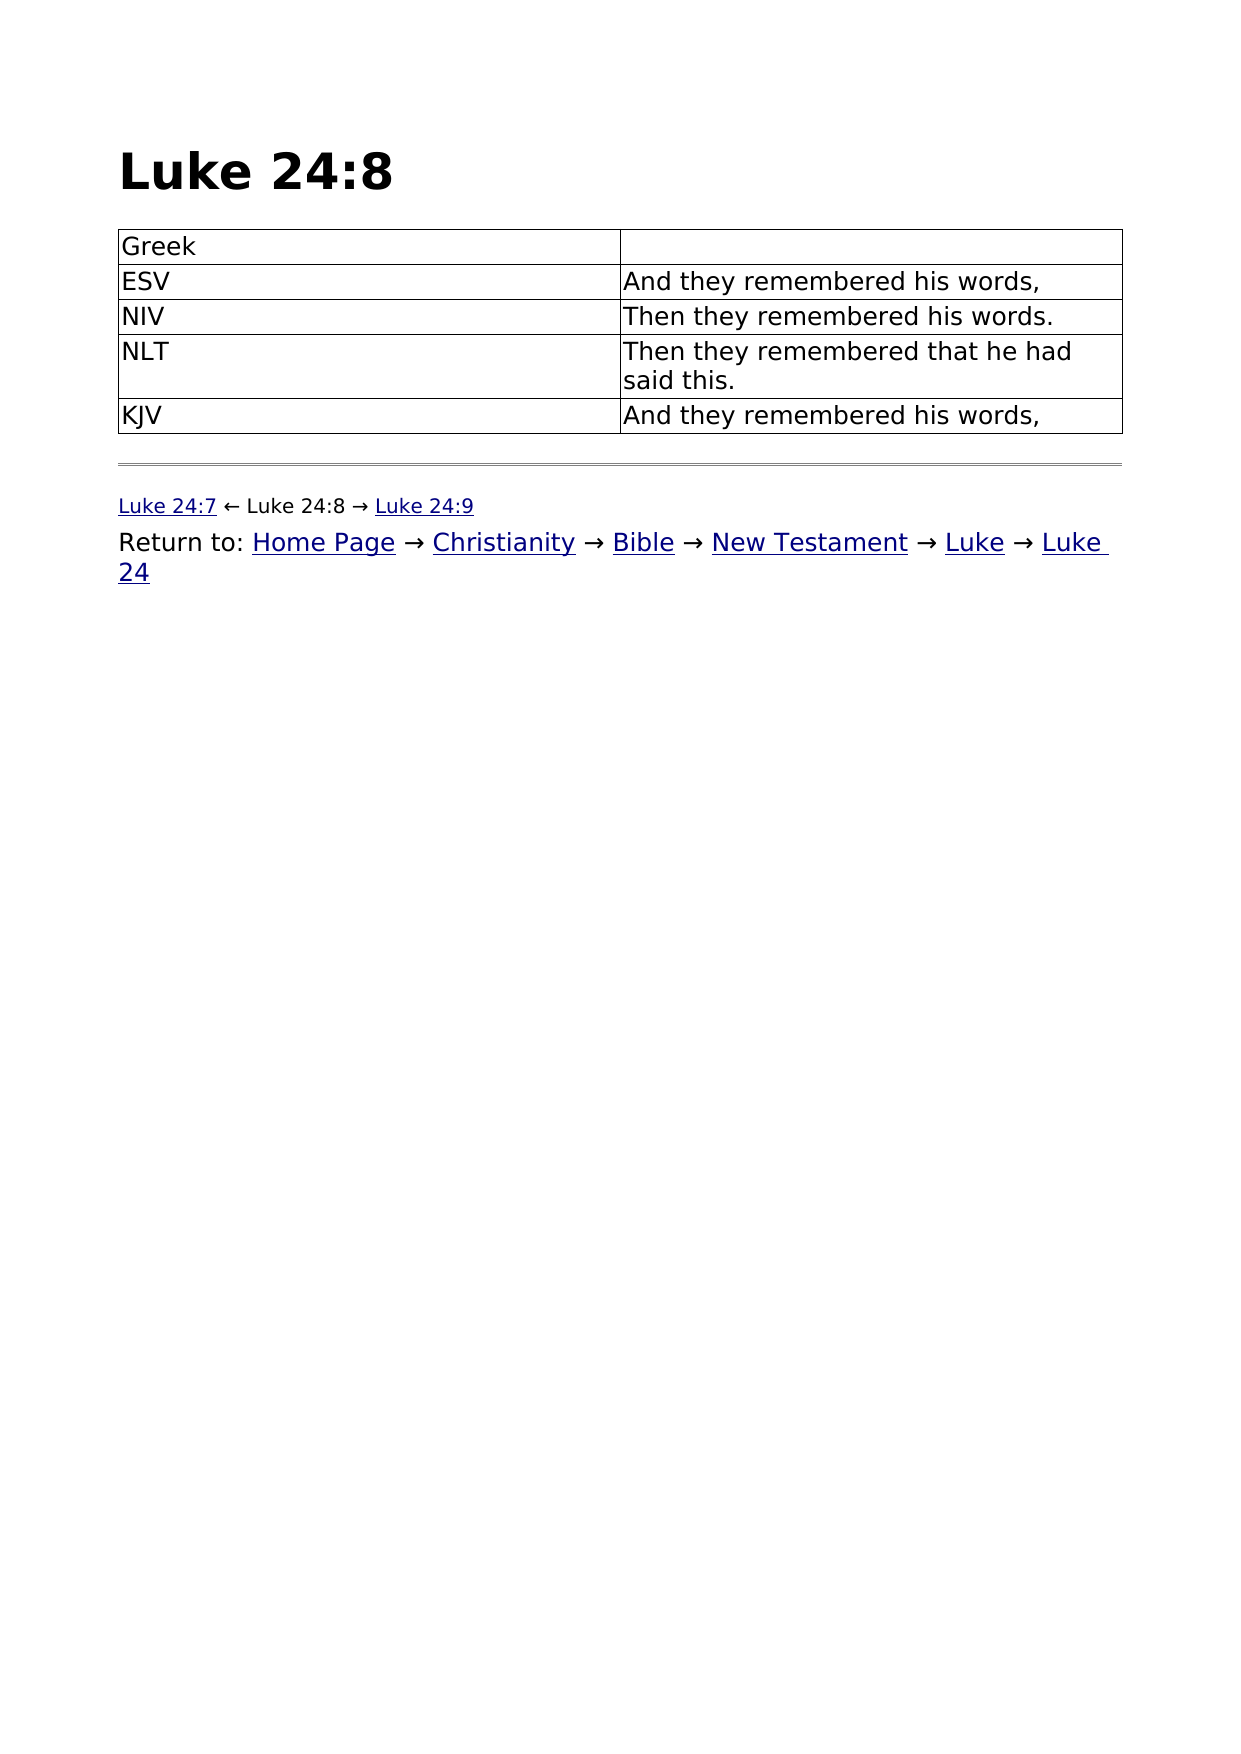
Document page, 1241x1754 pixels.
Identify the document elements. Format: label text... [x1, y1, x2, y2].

table_cell ESV [119, 265, 620, 299]
text Luke 24:7 ← Luke 24:8 → Luke 24:9 [118, 494, 1122, 529]
text Return to: Home Page → Christianity → Bible → New Testament → Luke → Luke 24 [118, 529, 1122, 587]
subtitle Luke 24:8 [118, 143, 1122, 201]
table_cell And they remembered his words, [621, 399, 1122, 433]
table_cell Then they remembered his words. [621, 300, 1122, 334]
table_cell NLT [119, 335, 620, 398]
table_cell NIV [119, 300, 620, 334]
table_header Greek [119, 230, 620, 264]
table_cell KJV [119, 399, 620, 433]
table_header [621, 230, 1122, 264]
table_cell Then they remembered that he had said this. [621, 335, 1122, 398]
table_cell And they remembered his words, [621, 265, 1122, 299]
